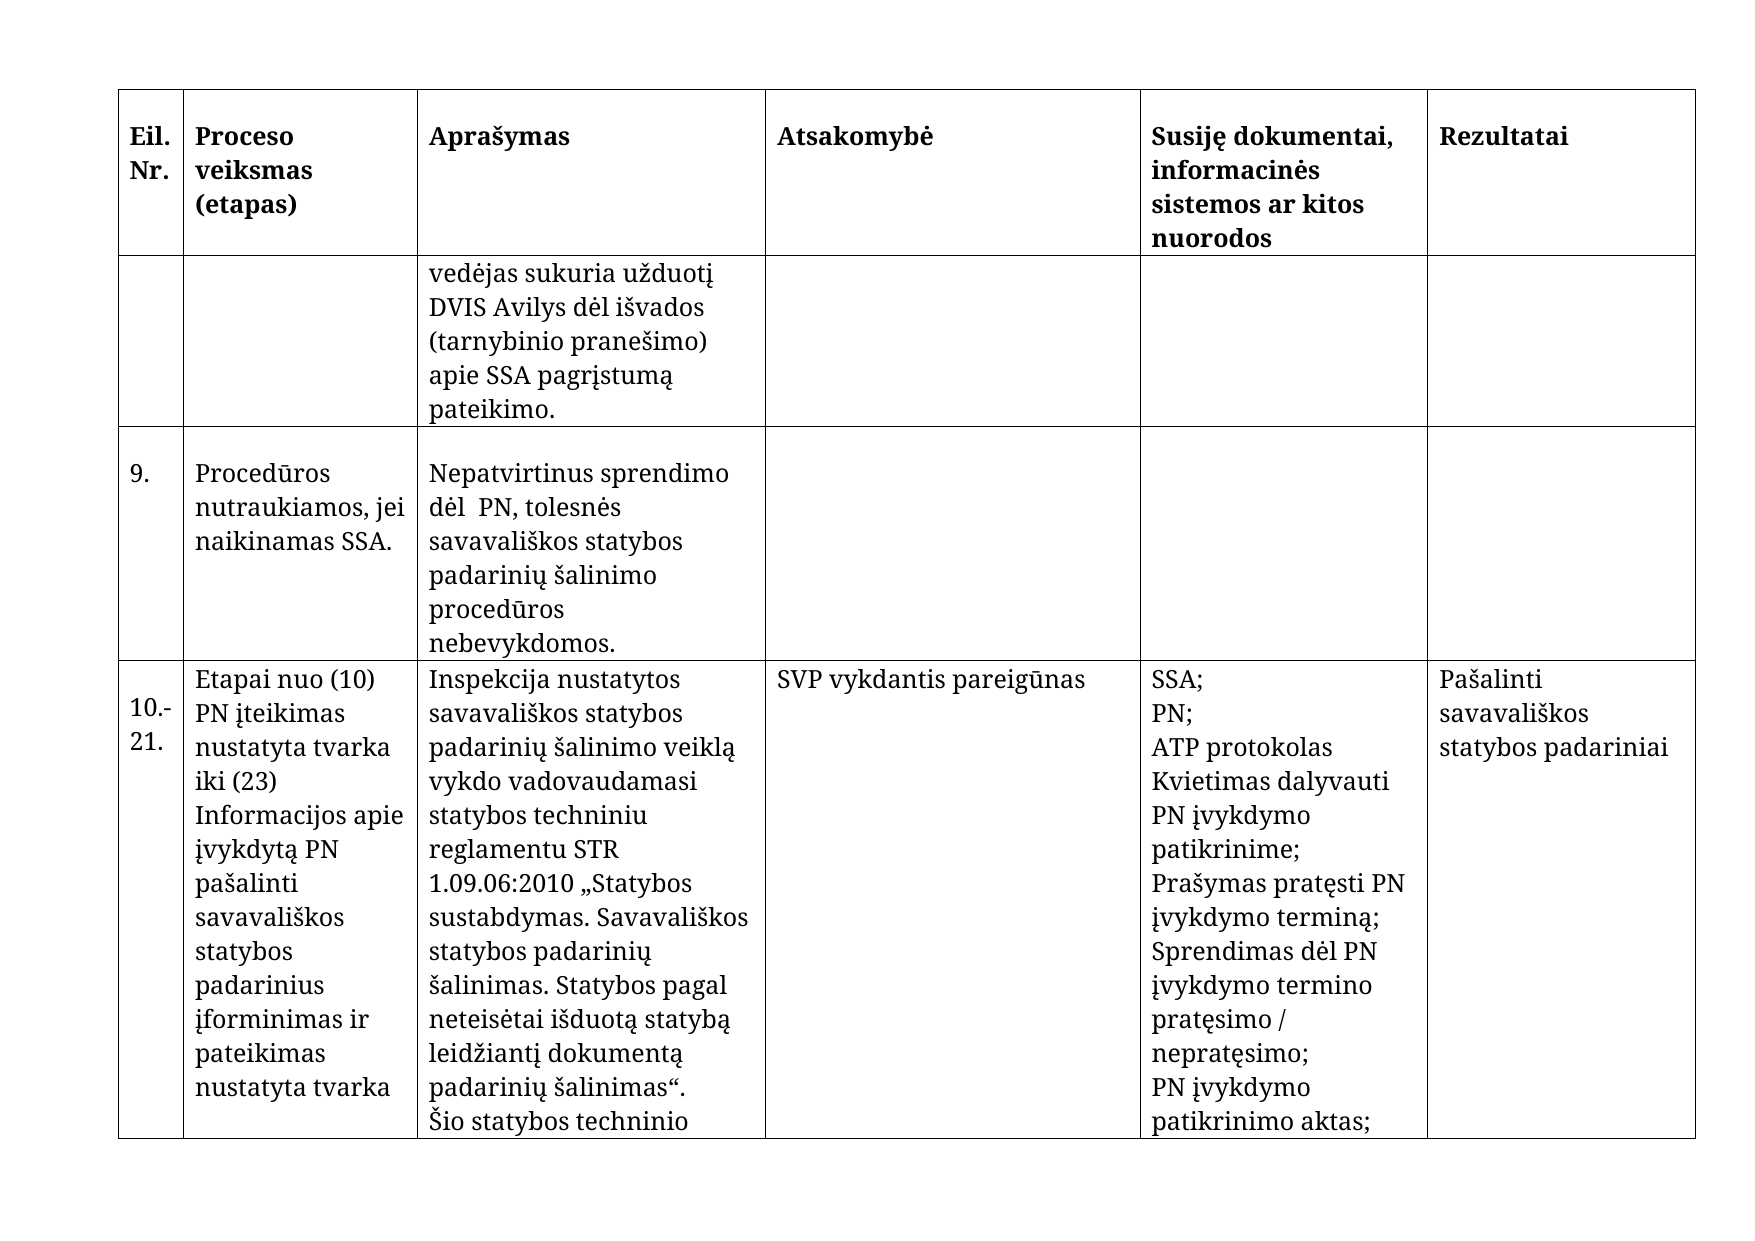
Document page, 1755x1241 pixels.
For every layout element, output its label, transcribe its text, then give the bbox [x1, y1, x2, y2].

table_cell vedėjas sukuria užduotį DVIS Avilys dėl išvados (tarnybinio pranešimo) apie SSA pagrįstumą pateikimo. [418, 256, 765, 426]
table_cell [1428, 427, 1695, 660]
table_cell 10.- 21. [119, 661, 183, 1138]
table_cell Nepatvirtinus sprendimo dėl PN, tolesnės savavališkos statybos padarinių šalinimo procedūros nebevykdomos. [418, 427, 765, 660]
table_header Atsakomybė [766, 90, 1140, 255]
table_cell Pašalinti savavališkos statybos padariniai [1428, 661, 1695, 1138]
table_cell [766, 256, 1140, 426]
table_cell [766, 427, 1140, 660]
table_cell Procedūros nutraukiamos, jei naikinamas SSA. [184, 427, 417, 660]
table_cell SVP vykdantis pareigūnas [766, 661, 1140, 1138]
table_header Proceso veiksmas (etapas) [184, 90, 417, 255]
table_cell [1428, 256, 1695, 426]
table_cell [119, 256, 183, 426]
table_header Rezultatai [1428, 90, 1695, 255]
table_cell 9. [119, 427, 183, 660]
table_cell [1141, 256, 1427, 426]
table_cell [1141, 427, 1427, 660]
table_header Aprašymas [418, 90, 765, 255]
table_header Susiję dokumentai, informacinės sistemos ar kitos nuorodos [1141, 90, 1427, 255]
table_cell Inspekcija nustatytos savavališkos statybos padarinių šalinimo veiklą vykdo vadovaudamasi statybos techniniu reglamentu STR 1.09.06:2010 „Statybos sustabdymas. Savavališkos statybos padarinių šalinimas. Statybos pagal neteisėtai išduotą statybą leidžiantį dokumentą padarinių šalinimas“. Šio statybos techninio [418, 661, 765, 1138]
table_header Eil. Nr. [119, 90, 183, 255]
table_cell [184, 256, 417, 426]
table_cell Etapai nuo (10) PN įteikimas nustatyta tvarka iki (23) Informacijos apie įvykdytą PN pašalinti savavališkos statybos padarinius įforminimas ir pateikimas nustatyta tvarka [184, 661, 417, 1138]
table_cell SSA; PN; ATP protokolas Kvietimas dalyvauti PN įvykdymo patikrinime; Prašymas pratęsti PN įvykdymo terminą; Sprendimas dėl PN įvykdymo termino pratęsimo / nepratęsimo; PN įvykdymo patikrinimo aktas; [1141, 661, 1427, 1138]
